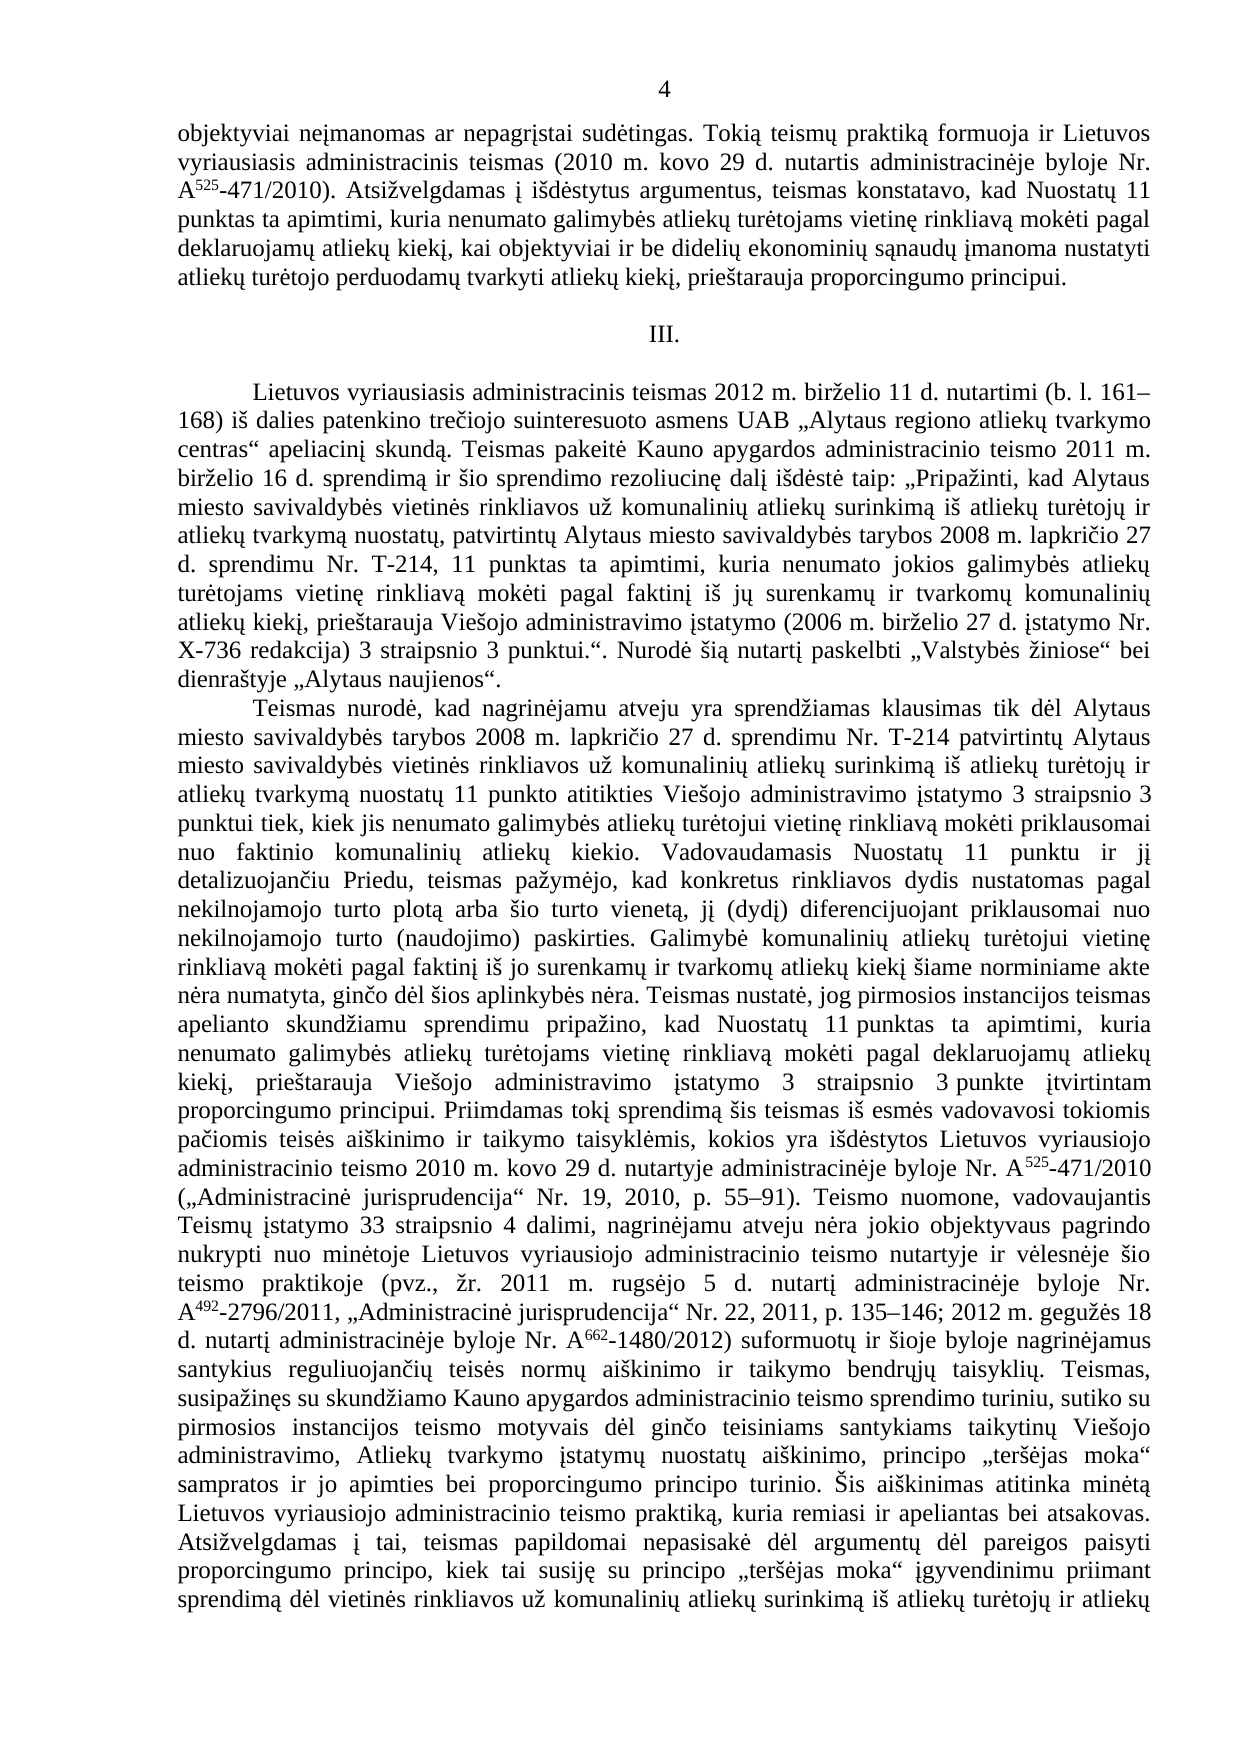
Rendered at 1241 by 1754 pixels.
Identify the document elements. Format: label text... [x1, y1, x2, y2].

text objektyviai neįmanomas ar nepagrįstai sudėtingas. Tokią teismų praktiką formuoja ir Lietuvos vyriausiasis administracinis teismas (2010 m. kovo 29 d. nutartis administracinėje byloje Nr. A525-471/2010). Atsižvelgdamas į išdėstytus argumentus, teismas konstatavo, kad Nuostatų 11 punktas ta apimtimi, kuria nenumato galimybės atliekų turėtojams vietinę rinkliavą mokėti pagal deklaruojamų atliekų kiekį, kai objektyviai ir be didelių ekonominių sąnaudų įmanoma nustatyti atliekų turėtojo perduodamų tvarkyti atliekų kiekį, prieštarauja proporcingumo principui. [177, 118, 1152, 291]
text Lietuvos vyriausiasis administracinis teismas 2012 m. birželio 11 d. nutartimi (b. l. 161–168) iš dalies patenkino trečiojo suinteresuoto asmens UAB „Alytaus regiono atliekų tvarkymo centras“ apeliacinį skundą. Teismas pakeitė Kauno apygardos administracinio teismo 2011 m. birželio 16 d. sprendimą ir šio sprendimo rezoliucinę dalį išdėstė taip: „Pripažinti, kad Alytaus miesto savivaldybės vietinės rinkliavos už komunalinių atliekų surinkimą iš atliekų turėtojų ir atliekų tvarkymą nuostatų, patvirtintų Alytaus miesto savivaldybės tarybos 2008 m. lapkričio 27 d. sprendimu Nr. T-214, 11 punktas ta apimtimi, kuria nenumato jokios galimybės atliekų turėtojams vietinę rinkliavą mokėti pagal faktinį iš jų surenkamų ir tvarkomų komunalinių atliekų kiekį, prieštarauja Viešojo administravimo įstatymo (2006 m. birželio 27 d. įstatymo Nr. X-736 redakcija) 3 straipsnio 3 punktui.“. Nurodė šią nutartį paskelbti „Valstybės žiniose“ bei dienraštyje „Alytaus naujienos“. [177, 377, 1152, 693]
text III. [177, 319, 1152, 348]
text Teismas nurodė, kad nagrinėjamu atveju yra sprendžiamas klausimas tik dėl Alytaus miesto savivaldybės tarybos 2008 m. lapkričio 27 d. sprendimu Nr. T-214 patvirtintų Alytaus miesto savivaldybės vietinės rinkliavos už komunalinių atliekų surinkimą iš atliekų turėtojų ir atliekų tvarkymą nuostatų 11 punkto atitikties Viešojo administravimo įstatymo 3 straipsnio 3 punktui tiek, kiek jis nenumato galimybės atliekų turėtojui vietinę rinkliavą mokėti priklausomai nuo faktinio komunalinių atliekų kiekio. Vadovaudamasis Nuostatų 11 punktu ir jį detalizuojančiu Priedu, teismas pažymėjo, kad konkretus rinkliavos dydis nustatomas pagal nekilnojamojo turto plotą arba šio turto vienetą, jį (dydį) diferencijuojant priklausomai nuo nekilnojamojo turto (naudojimo) paskirties. Galimybė komunalinių atliekų turėtojui vietinę rinkliavą mokėti pagal faktinį iš jo surenkamų ir tvarkomų atliekų kiekį šiame norminiame akte nėra numatyta, ginčo dėl šios aplinkybės nėra. Teismas nustatė, jog pirmosios instancijos teismas apelianto skundžiamu sprendimu pripažino, kad Nuostatų 11 punktas ta apimtimi, kuria nenumato galimybės atliekų turėtojams vietinę rinkliavą mokėti pagal deklaruojamų atliekų kiekį, prieštarauja Viešojo administravimo įstatymo 3 straipsnio 3 punkte įtvirtintam proporcingumo principui. Priimdamas tokį sprendimą šis teismas iš esmės vadovavosi tokiomis pačiomis teisės aiškinimo ir taikymo taisyklėmis, kokios yra išdėstytos Lietuvos vyriausiojo administracinio teismo 2010 m. kovo 29 d. nutartyje administracinėje byloje Nr. A525‑471/2010 („Administracinė jurisprudencija“ Nr. 19, 2010, p. 55–91). Teismo nuomone, vadovaujantis Teismų įstatymo 33 straipsnio 4 dalimi, nagrinėjamu atveju nėra jokio objektyvaus pagrindo nukrypti nuo minėtoje Lietuvos vyriausiojo administracinio teismo nutartyje ir vėlesnėje šio teismo praktikoje (pvz., žr. 2011 m. rugsėjo 5 d. nutartį administracinėje byloje Nr. A492‑2796/2011, „Administracinė jurisprudencija“ Nr. 22, 2011, p. 135–146; 2012 m. gegužės 18 d. nutartį administracinėje byloje Nr. A662-1480/2012) suformuotų ir šioje byloje nagrinėjamus santykius reguliuojančių teisės normų aiškinimo ir taikymo bendrųjų taisyklių. Teismas, susipažinęs su skundžiamo Kauno apygardos administracinio teismo sprendimo turiniu, sutiko su pirmosios instancijos teismo motyvais dėl ginčo teisiniams santykiams taikytinų Viešojo administravimo, Atliekų tvarkymo įstatymų nuostatų aiškinimo, principo „teršėjas moka“ sampratos ir jo apimties bei proporcingumo principo turinio. Šis aiškinimas atitinka minėtą Lietuvos vyriausiojo administracinio teismo praktiką, kuria remiasi ir apeliantas bei atsakovas. Atsižvelgdamas į tai, teismas papildomai nepasisakė dėl argumentų dėl pareigos paisyti proporcingumo principo, kiek tai susiję su principo „teršėjas moka“ įgyvendinimu priimant sprendimą dėl vietinės rinkliavos už komunalinių atliekų surinkimą iš atliekų turėtojų ir atliekų [177, 693, 1152, 1613]
